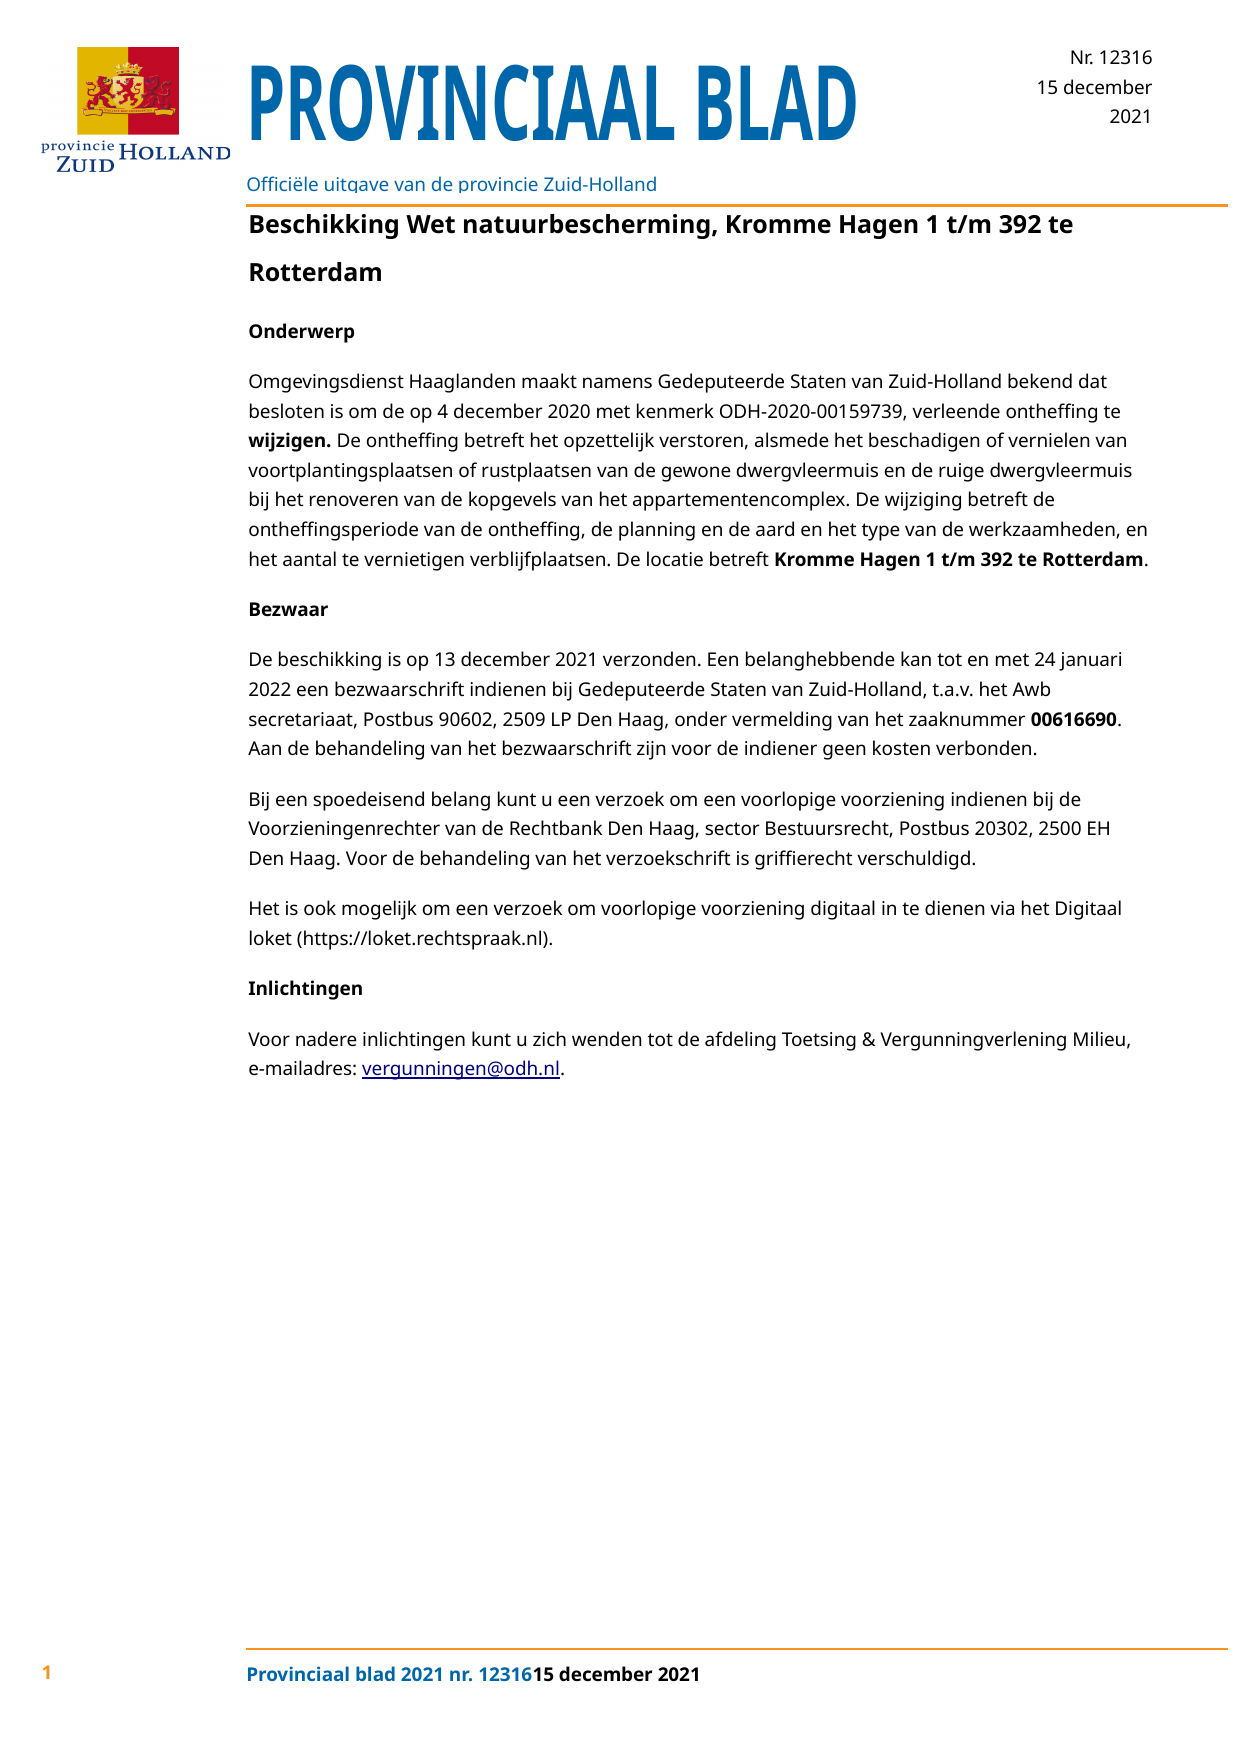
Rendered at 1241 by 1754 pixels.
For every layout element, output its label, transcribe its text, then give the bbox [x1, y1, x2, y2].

text Inlichtingen [248, 975, 1152, 1001]
text Het is ook mogelijk om een verzoek om voorlopige voorziening digitaal in te dienen via het Digitaal loket (https://loket.rechtspraak.nl). [248, 895, 1152, 951]
text Onderwerp [248, 318, 1152, 344]
text Bij een spoedeisend belang kunt u een verzoek om een voorlopige voorziening indienen bij de Voorzieningenrechter van de Rechtbank Den Haag, sector Bestuursrecht, Postbus 20302, 2500 EH Den Haag. Voor de behandeling van het verzoekschrift is griffierecht verschuldigd. [248, 786, 1152, 871]
picture [41, 47, 231, 172]
text Beschikking Wet natuurbescherming, Kromme Hagen 1 t/m 392 te Rotterdam [248, 207, 1152, 288]
text Voor nadere inlichtingen kunt u zich wenden tot de afdeling Toetsing & Vergunningverlening Milieu, e-mailadres: vergunningen@odh.nl. [248, 1026, 1152, 1081]
text De beschikking is op 13 december 2021 verzonden. Een belanghebbende kan tot en met 24 januari 2022 een bezwaarschrift indienen bij Gedeputeerde Staten van Zuid-Holland, t.a.v. het Awb secretariaat, Postbus 90602, 2509 LP Den Haag, onder vermelding van het zaaknummer 00616690. Aan de behandeling van het bezwaarschrift zijn voor de indiener geen kosten verbonden. [248, 647, 1152, 761]
text Bezwaar [248, 596, 1152, 622]
text Omgevingsdienst Haaglanden maakt namens Gedeputeerde Staten van Zuid-Holland bekend dat besloten is om de op 4 december 2020 met kenmerk ODH-2020-00159739, verleende ontheffing te wijzigen. De ontheffing betreft het opzettelijk verstoren, alsmede het beschadigen of vernielen van voortplantingsplaatsen of rustplaatsen van de gewone dwergvleermuis en de ruige dwergvleermuis bij het renoveren van de kopgevels van het appartementencomplex. De wijziging betreft de ontheffingsperiode van de ontheffing, de planning en de aard en het type van de werkzaamheden, en het aantal te vernietigen verblijfplaatsen. De locatie betreft Kromme Hagen 1 t/m 392 te Rotterdam. [248, 368, 1152, 572]
